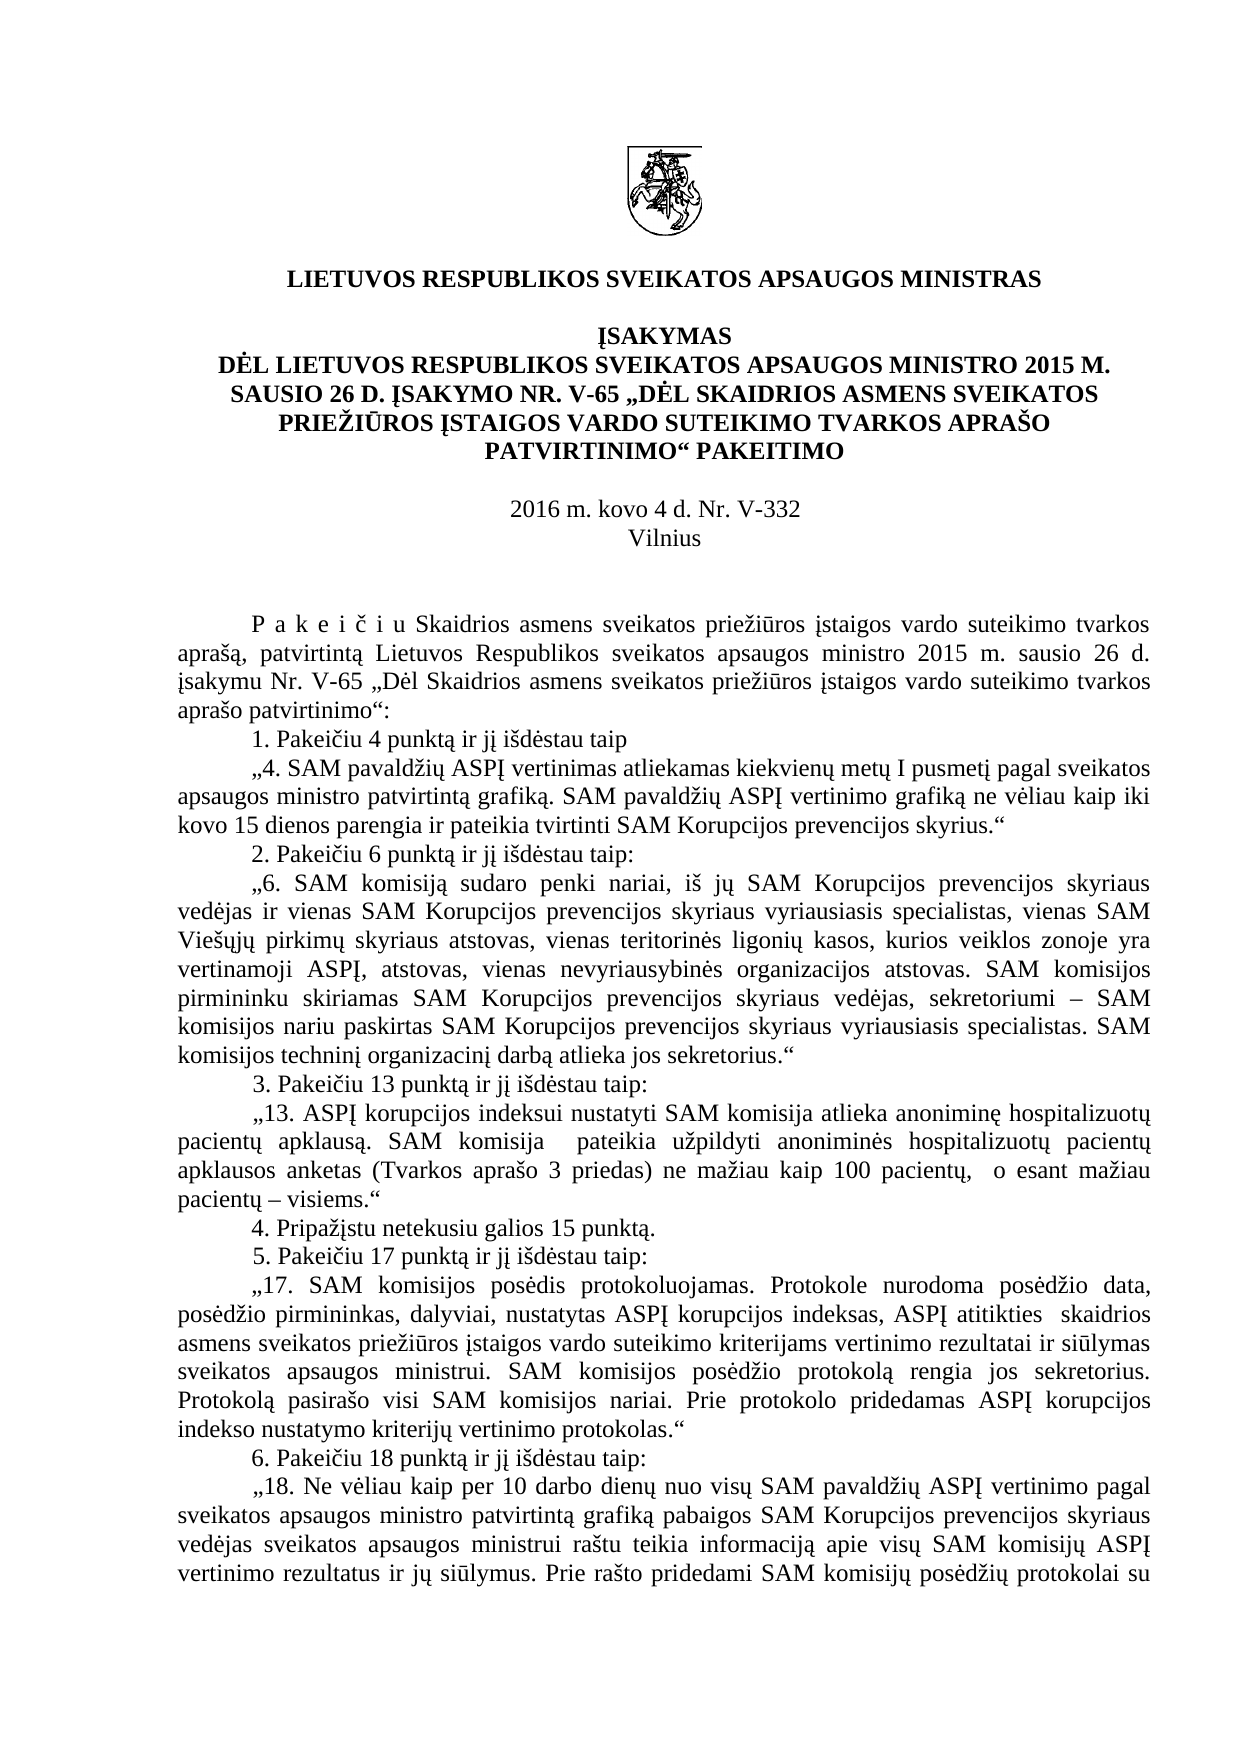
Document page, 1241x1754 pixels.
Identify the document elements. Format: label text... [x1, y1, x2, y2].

text „13. ASPĮ korupcijos indeksui nustatyti SAM komisija atlieka anoniminę hospitalizuotų pacientų apklausą. SAM komisija pateikia užpildyti anoniminės hospitalizuotų pacientų apklausos anketas (Tvarkos aprašo 3 priedas) ne mažiau kaip 100 pacientų, o esant mažiau pacientų – visiems.“ [177, 1098, 1152, 1213]
text „18. Ne vėliau kaip per 10 darbo dienų nuo visų SAM pavaldžių ASPĮ vertinimo pagal sveikatos apsaugos ministro patvirtintą grafiką pabaigos SAM Korupcijos prevencijos skyriaus vedėjas sveikatos apsaugos ministrui raštu teikia informaciją apie visų SAM komisijų ASPĮ vertinimo rezultatus ir jų siūlymus. Prie rašto pridedami SAM komisijų posėdžių protokolai su [177, 1471, 1152, 1586]
text „17. SAM komisijos posėdis protokoluojamas. Protokole nurodoma posėdžio data, posėdžio pirmininkas, dalyviai, nustatytas ASPĮ korupcijos indeksas, ASPĮ atitikties skaidrios asmens sveikatos priežiūros įstaigos vardo suteikimo kriterijams vertinimo rezultatai ir siūlymas sveikatos apsaugos ministrui. SAM komisijos posėdžio protokolą rengia jos sekretorius. Protokolą pasirašo visi SAM komisijos nariai. Prie protokolo pridedamas ASPĮ korupcijos indekso nustatymo kriterijų vertinimo protokolas.“ [177, 1270, 1152, 1443]
text „4. SAM pavaldžių ASPĮ vertinimas atliekamas kiekvienų metų I pusmetį pagal sveikatos apsaugos ministro patvirtintą grafiką. SAM pavaldžių ASPĮ vertinimo grafiką ne vėliau kaip iki kovo 15 dienos parengia ir pateikia tvirtinti SAM Korupcijos prevencijos skyrius.“ [177, 753, 1152, 839]
text 6. Pakeičiu 18 punktą ir jį išdėstau taip: [177, 1443, 1152, 1471]
text Vilnius [177, 523, 1152, 551]
text 2016 m. kovo 4 d. Nr. V-332 [177, 494, 1152, 523]
text ĮSAKYMAS [177, 321, 1152, 350]
text DĖL LIETUVOS RESPUBLIKOS SVEIKATOS APSAUGOS MINISTRO 2015 M. SAUSIO 26 D. ĮSAKYMO NR. V-65 „DĖL SKAIDRIOS ASMENS SVEIKATOS PRIEŽIŪROS ĮSTAIGOS VARDO SUTEIKIMO TVARKOS APRAŠO PATVIRTINIMO“ PAKEITIMO [177, 350, 1152, 465]
text P a k e i č i u Skaidrios asmens sveikatos priežiūros įstaigos vardo suteikimo tvarkos aprašą, patvirtintą Lietuvos Respublikos sveikatos apsaugos ministro 2015 m. sausio 26 d. įsakymu Nr. V-65 „Dėl Skaidrios asmens sveikatos priežiūros įstaigos vardo suteikimo tvarkos aprašo patvirtinimo“: [177, 609, 1152, 724]
text 4. Pripažįstu netekusiu galios 15 punktą. [177, 1213, 1152, 1241]
text 2. Pakeičiu 6 punktą ir jį išdėstau taip: [177, 839, 1152, 868]
text 5. Pakeičiu 17 punktą ir jį išdėstau taip: [177, 1241, 1152, 1270]
text „6. SAM komisiją sudaro penki nariai, iš jų SAM Korupcijos prevencijos skyriaus vedėjas ir vienas SAM Korupcijos prevencijos skyriaus vyriausiasis specialistas, vienas SAM Viešųjų pirkimų skyriaus atstovas, vienas teritorinės ligonių kasos, kurios veiklos zonoje yra vertinamoji ASPĮ, atstovas, vienas nevyriausybinės organizacijos atstovas. SAM komisijos pirmininku skiriamas SAM Korupcijos prevencijos skyriaus vedėjas, sekretoriumi – SAM komisijos nariu paskirtas SAM Korupcijos prevencijos skyriaus vyriausiasis specialistas. SAM komisijos techninį organizacinį darbą atlieka jos sekretorius.“ [177, 868, 1152, 1069]
text LIETUVOS RESPUBLIKOS SVEIKATOS APSAUGOS MINISTRAS [177, 264, 1152, 293]
text 3. Pakeičiu 13 punktą ir jį išdėstau taip: [177, 1069, 1152, 1098]
text 1. Pakeičiu 4 punktą ir jį išdėstau taip [177, 724, 1152, 753]
